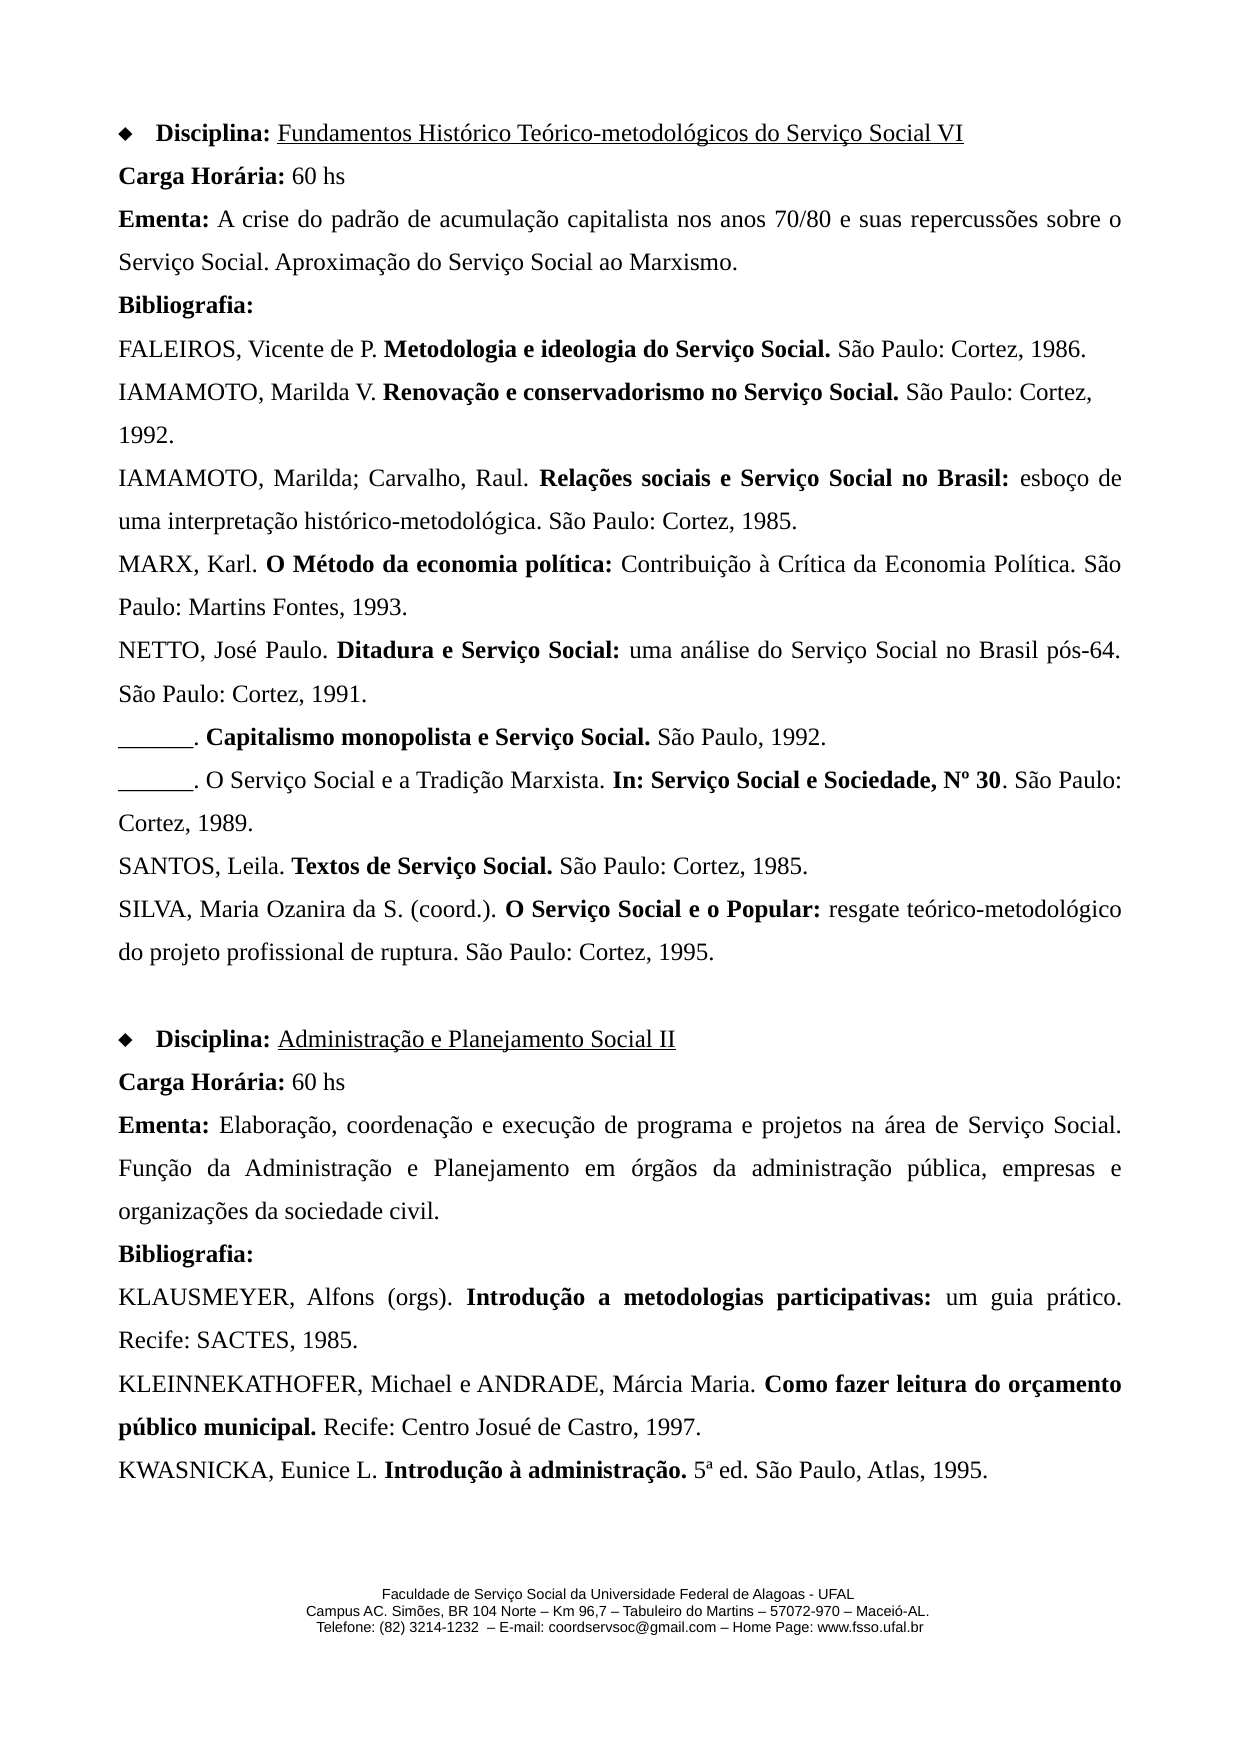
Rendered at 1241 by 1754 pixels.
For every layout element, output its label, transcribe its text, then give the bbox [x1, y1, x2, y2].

list SILVA, Maria Ozanira da S. (coord.). O Serviço Social e o Popular: resgate teórico-metodológico do projeto profissional de ruptura. São Paulo: Cortez, 1995. [118, 894, 1122, 966]
text IAMAMOTO, Marilda; Carvalho, Raul. Relações sociais e Serviço Social no Brasil: esboço de uma interpretação histórico-metodológica. São Paulo: Cortez, 1985. [118, 463, 1122, 535]
text Carga Horária: 60 hs [118, 161, 1122, 190]
text Ementa: A crise do padrão de acumulação capitalista nos anos 70/80 e suas repercussões sobre o Serviço Social. Aproximação do Serviço Social ao Marxismo. [118, 204, 1122, 276]
list Disciplina: Fundamentos Histórico Teórico-metodológicos do Serviço Social VI [118, 118, 1122, 147]
subtitle Bibliografia: [118, 291, 1102, 319]
text MARX, Karl. O Método da economia política: Contribuição à Crítica da Economia Política. São Paulo: Martins Fontes, 1993. [118, 549, 1122, 621]
text KLAUSMEYER, Alfons (orgs). Introdução a metodologias participativas: um guia prático. Recife: SACTES, 1985. [118, 1282, 1122, 1354]
text KLEINNEKATHOFER, Michael e ANDRADE, Márcia Maria. Como fazer leitura do orçamento público municipal. Recife: Centro Josué de Castro, 1997. [118, 1369, 1122, 1441]
text FALEIROS, Vicente de P. Metodologia e ideologia do Serviço Social. São Paulo: Cortez, 1986. [118, 334, 1122, 362]
text IAMAMOTO, Marilda V. Renovação e conservadorismo no Serviço Social. São Paulo: Cortez, 1992. [118, 377, 1122, 449]
text KWASNICKA, Eunice L. Introdução à administração. 5ª ed. São Paulo, Atlas, 1995. [118, 1455, 1102, 1484]
text ______. O Serviço Social e a Tradição Marxista. In: Serviço Social e Sociedade, Nº 30. São Paulo: Cortez, 1989. [118, 765, 1122, 837]
text Ementa: Elaboração, coordenação e execução de programa e projetos na área de Serviço Social. Função da Administração e Planejamento em órgãos da administração pública, empresas e organizações da sociedade civil. [118, 1110, 1122, 1225]
text Bibliografia: [118, 1239, 1122, 1268]
text SANTOS, Leila. Textos de Serviço Social. São Paulo: Cortez, 1985. [118, 851, 1122, 880]
text Carga Horária: 60 hs [118, 1067, 1122, 1096]
text ______. Capitalismo monopolista e Serviço Social. São Paulo, 1992. [118, 722, 1122, 751]
list Disciplina: Administração e Planejamento Social II [118, 1024, 1122, 1052]
text NETTO, José Paulo. Ditadura e Serviço Social: uma análise do Serviço Social no Brasil pós-64. São Paulo: Cortez, 1991. [118, 636, 1122, 707]
